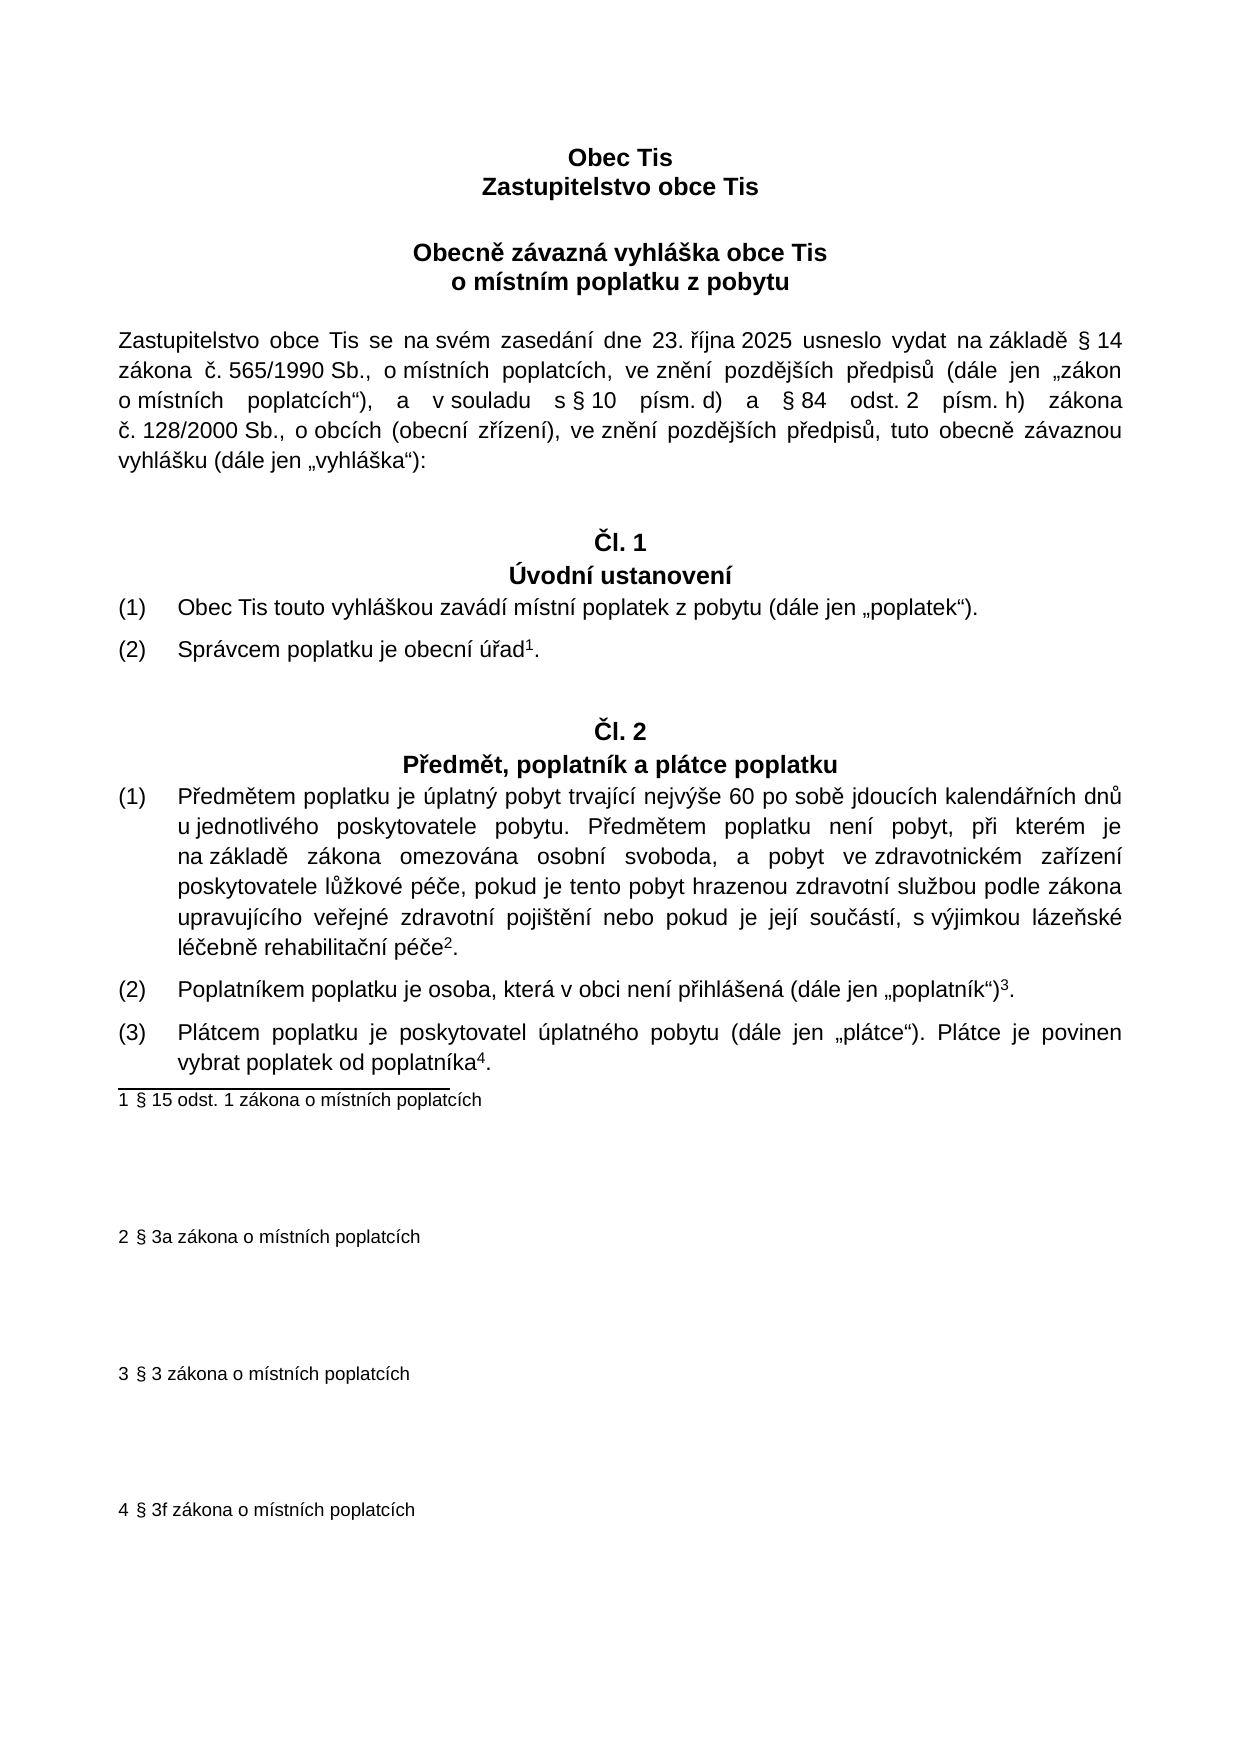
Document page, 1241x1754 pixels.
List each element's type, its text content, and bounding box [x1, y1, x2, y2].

list Plátcem poplatku je poskytovatel úplatného pobytu (dále jen „plátce“). Plátce je povinen vybrat poplatek od poplatníka. [118, 1019, 1122, 1076]
text Zastupitelstvo obce Tis se na svém zasedání dne 23. října 2025 usneslo vydat na základě § 14 zákona č. 565/1990 Sb., o místních poplatcích, ve znění pozdějších předpisů (dále jen „zákon o místních poplatcích“), a v souladu s § 10 písm. d) a § 84 odst. 2 písm. h) zákona č. 128/2000 Sb., o obcích (obecní zřízení), ve znění pozdějších předpisů, tuto obecně závaznou vyhlášku (dále jen „vyhláška“): [118, 327, 1122, 474]
list § 3a zákona o místních poplatcích [118, 1226, 1122, 1247]
list Poplatníkem poplatku je osoba, která v obci není přihlášená (dále jen „poplatník“). [118, 976, 1122, 1003]
list § 3f zákona o místních poplatcích [118, 1499, 1122, 1520]
list Předmětem poplatku je úplatný pobyt trvající nejvýše 60 po sobě jdoucích kalendářních dnů u jednotlivého poskytovatele pobytu. Předmětem poplatku není pobyt, při kterém je na základě zákona omezována osobní svoboda, a pobyt ve zdravotnickém zařízení poskytovatele lůžkové péče, pokud je tento pobyt hrazenou zdravotní službou podle zákona upravujícího veřejné zdravotní pojištění nebo pokud je její součástí, s výjimkou lázeňské léčebně rehabilitační péče. [118, 783, 1122, 960]
list § 3 zákona o místních poplatcích [118, 1362, 1122, 1384]
text Obec Tis Zastupitelstvo obce Tis [118, 143, 1122, 201]
subtitle Obecně závazná vyhláška obce Tis o místním poplatku z pobytu [118, 238, 1122, 295]
list Správcem poplatku je obecní úřad. [118, 636, 1122, 663]
list § 15 odst. 1 zákona o místních poplatcích [118, 1089, 1122, 1111]
subtitle Čl. 1 Úvodní ustanovení [118, 528, 1122, 589]
subtitle Čl. 2 Předmět, poplatník a plátce poplatku [118, 717, 1122, 778]
list Obec Tis touto vyhláškou zavádí místní poplatek z pobytu (dále jen „poplatek“). [118, 594, 1122, 620]
